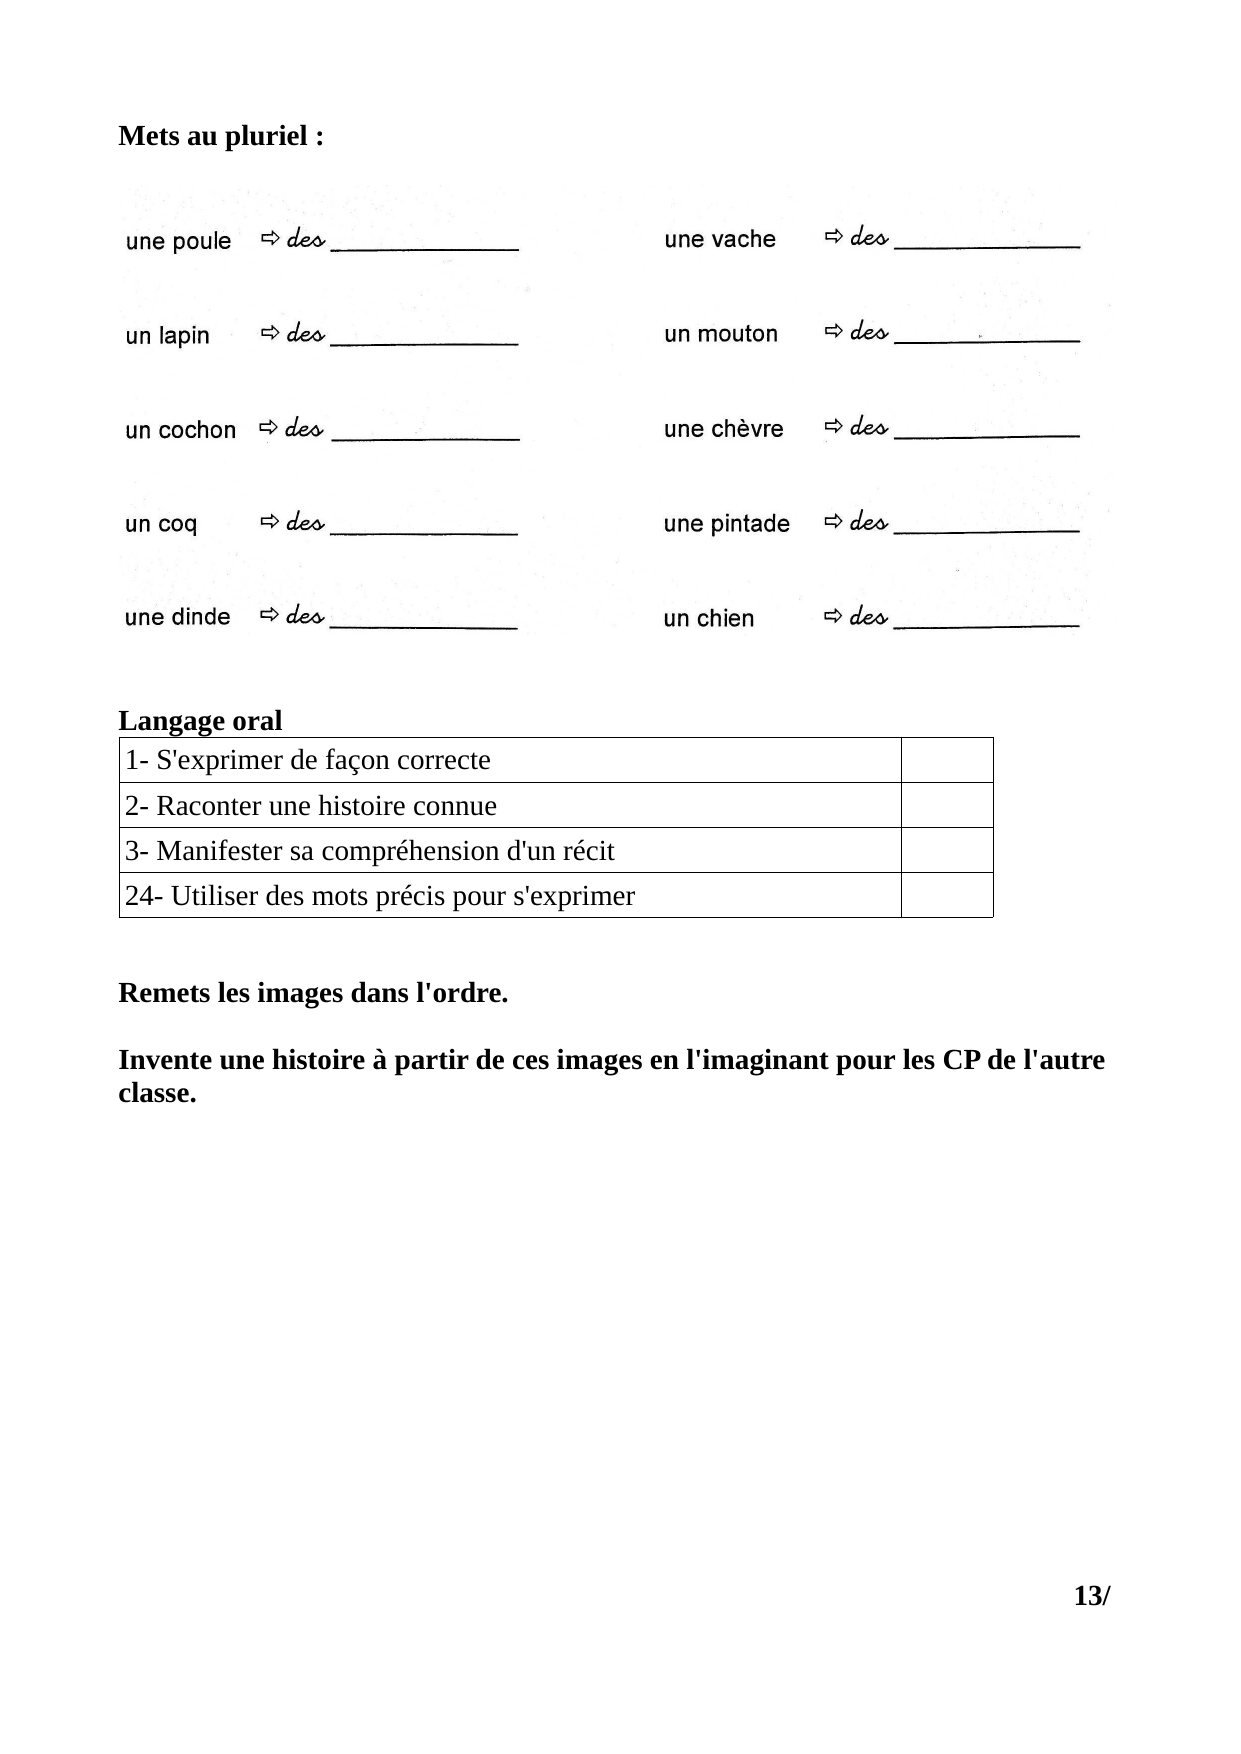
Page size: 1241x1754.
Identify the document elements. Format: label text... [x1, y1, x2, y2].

text Mets au pluriel : [118, 118, 1122, 152]
table_cell 3- Manifester sa compréhension d'un récit [120, 828, 901, 872]
picture [118, 185, 1122, 636]
table_cell 2- Raconter une histoire connue [120, 783, 901, 827]
text 13/ [118, 1578, 1122, 1612]
table_header 1- S'exprimer de façon correcte [120, 738, 901, 782]
table_header [902, 738, 993, 782]
table_cell [902, 783, 993, 827]
text Invente une histoire à partir de ces images en l'imaginant pour les CP de l'autre classe. [118, 1042, 1122, 1109]
table_cell [902, 828, 993, 872]
table_cell [902, 873, 993, 917]
text Langage oral [118, 703, 1122, 737]
table_cell 24- Utiliser des mots précis pour s'exprimer [120, 873, 901, 917]
text Remets les images dans l'ordre. [118, 975, 1122, 1008]
